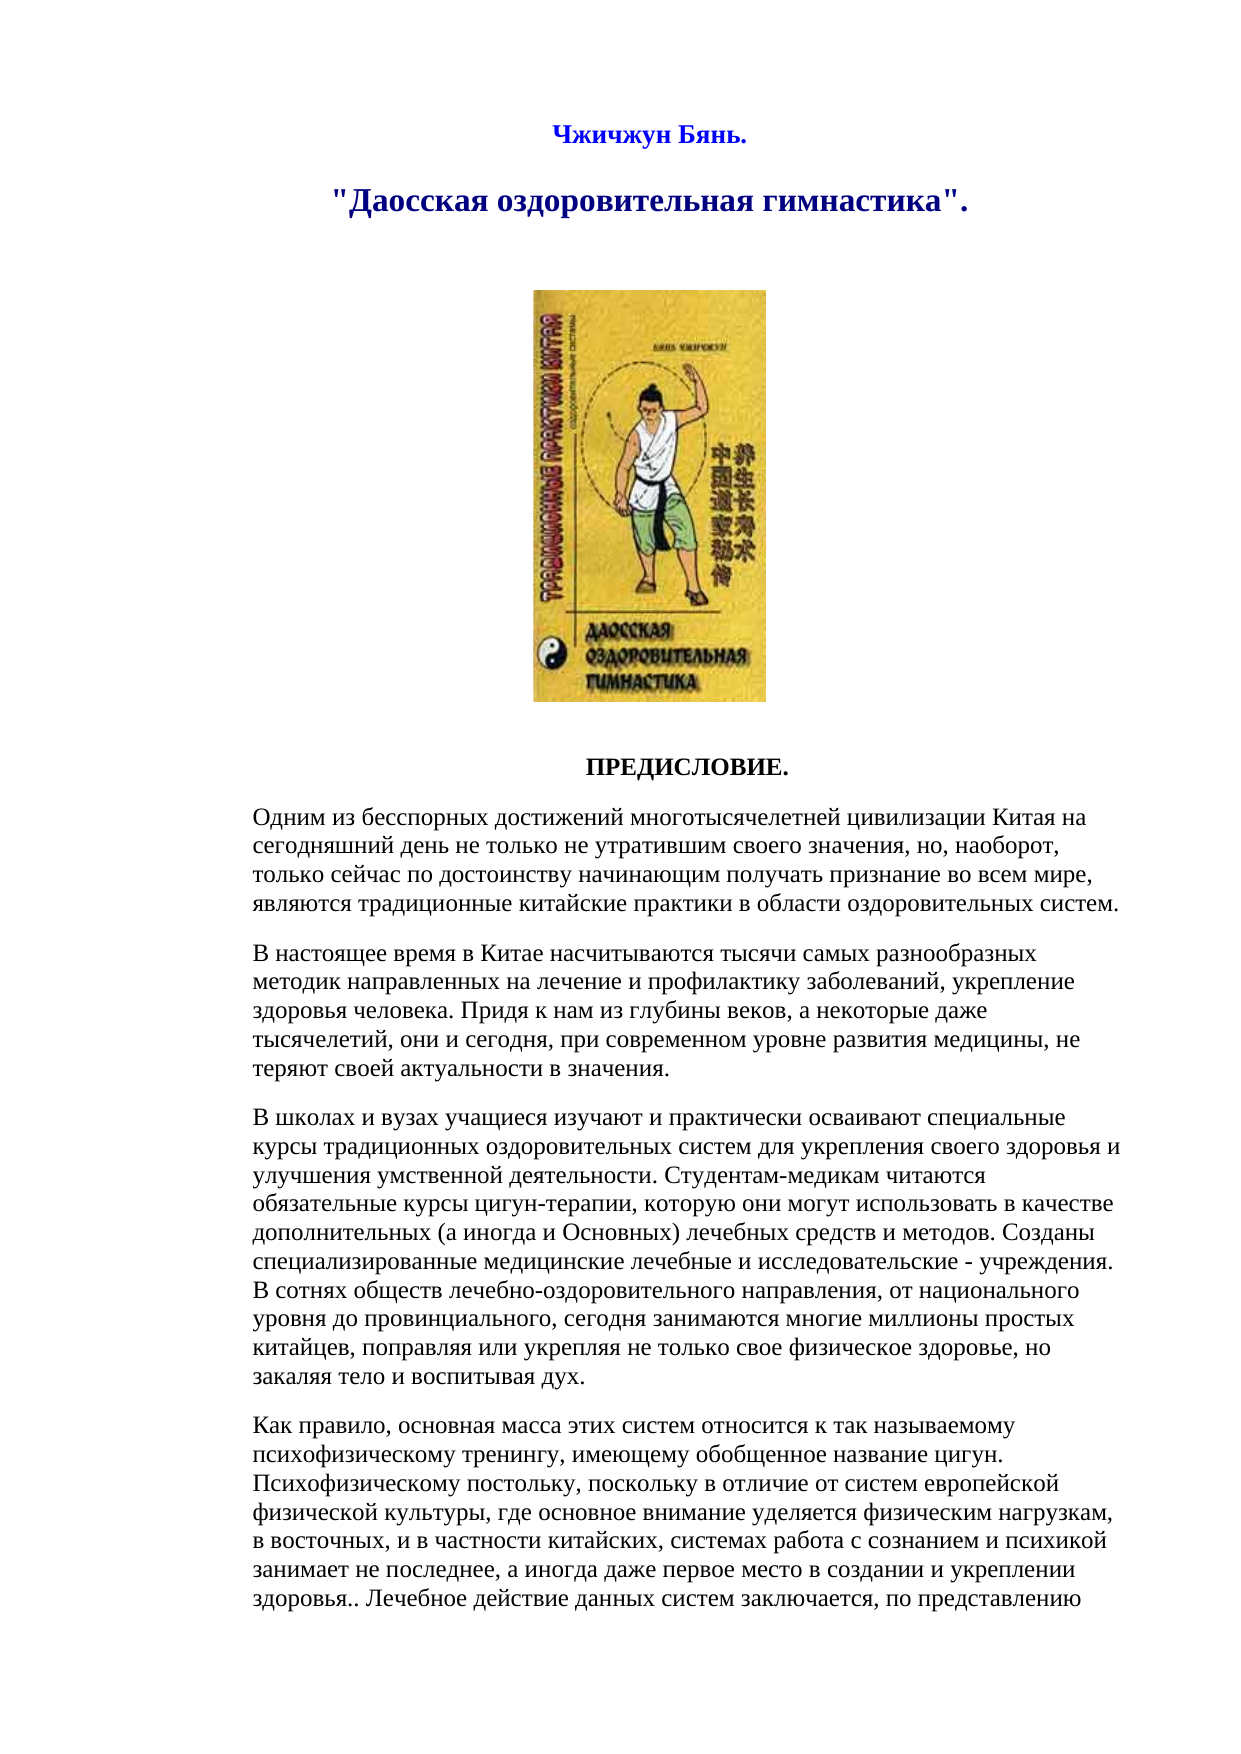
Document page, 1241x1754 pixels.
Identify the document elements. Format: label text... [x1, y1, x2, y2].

text Чжичжун Бянь. [177, 118, 1122, 149]
text В школах и вузах учащиеся изучают и практически осваивают специальные курсы традиционных оздоровительных систем для укрепления своего здоровья и улучшения умственной деятельности. Студентам-медикам читаются обязательные курсы цигун-терапии, которую они могут использовать в качестве дополнительных (а иногда и Основных) лечебных средств и методов. Созданы специализированные медицинские лечебные и исследовательские - учреждения. В сотнях обществ лечебно-оздоровительного направления, от национального уровня до провинциального, сегодня занимаются многие миллионы простых китайцев, поправляя или укрепляя не только свое физическое здоровье, но закаляя тело и воспитывая дух. [252, 1102, 1122, 1390]
text Как правило, основная масса этих систем относится к так называемому психофизическому тренингу, имеющему обобщенное название цигун. Психофизическому постольку, поскольку в отличие от систем европейской физической культуры, где основное внимание уделяется физическим нагрузкам, в восточных, и в частности китайских, системах работа с сознанием и психикой занимает не последнее, а иногда даже первое место в создании и укреплении здоровья.. Лечебное действие данных систем заключается, по представлению [252, 1411, 1122, 1612]
text Одним из бесспорных достижений многотысячелетней цивилизации Китая на сегодняшний день не только не утратившим своего значения, но, наоборот, только сейчас по достоинству начинающим получать признание во всем мире, являются традиционные китайские практики в области оздоровительных систем. [252, 802, 1122, 917]
text "Даосская оздоровительная гимнастика". [177, 180, 1122, 219]
text ПРЕДИСЛОВИЕ. [252, 752, 1122, 781]
text В настоящее время в Китае насчитываются тысячи самых разнообразных методик направленных на лечение и профилактику заболеваний, укрепление здоровья человека. Придя к нам из глубины веков, а некоторые даже тысячелетий, они и сегодня, при современном уровне развития медицины, не теряют своей актуальности в значения. [252, 938, 1122, 1081]
picture [533, 290, 766, 702]
